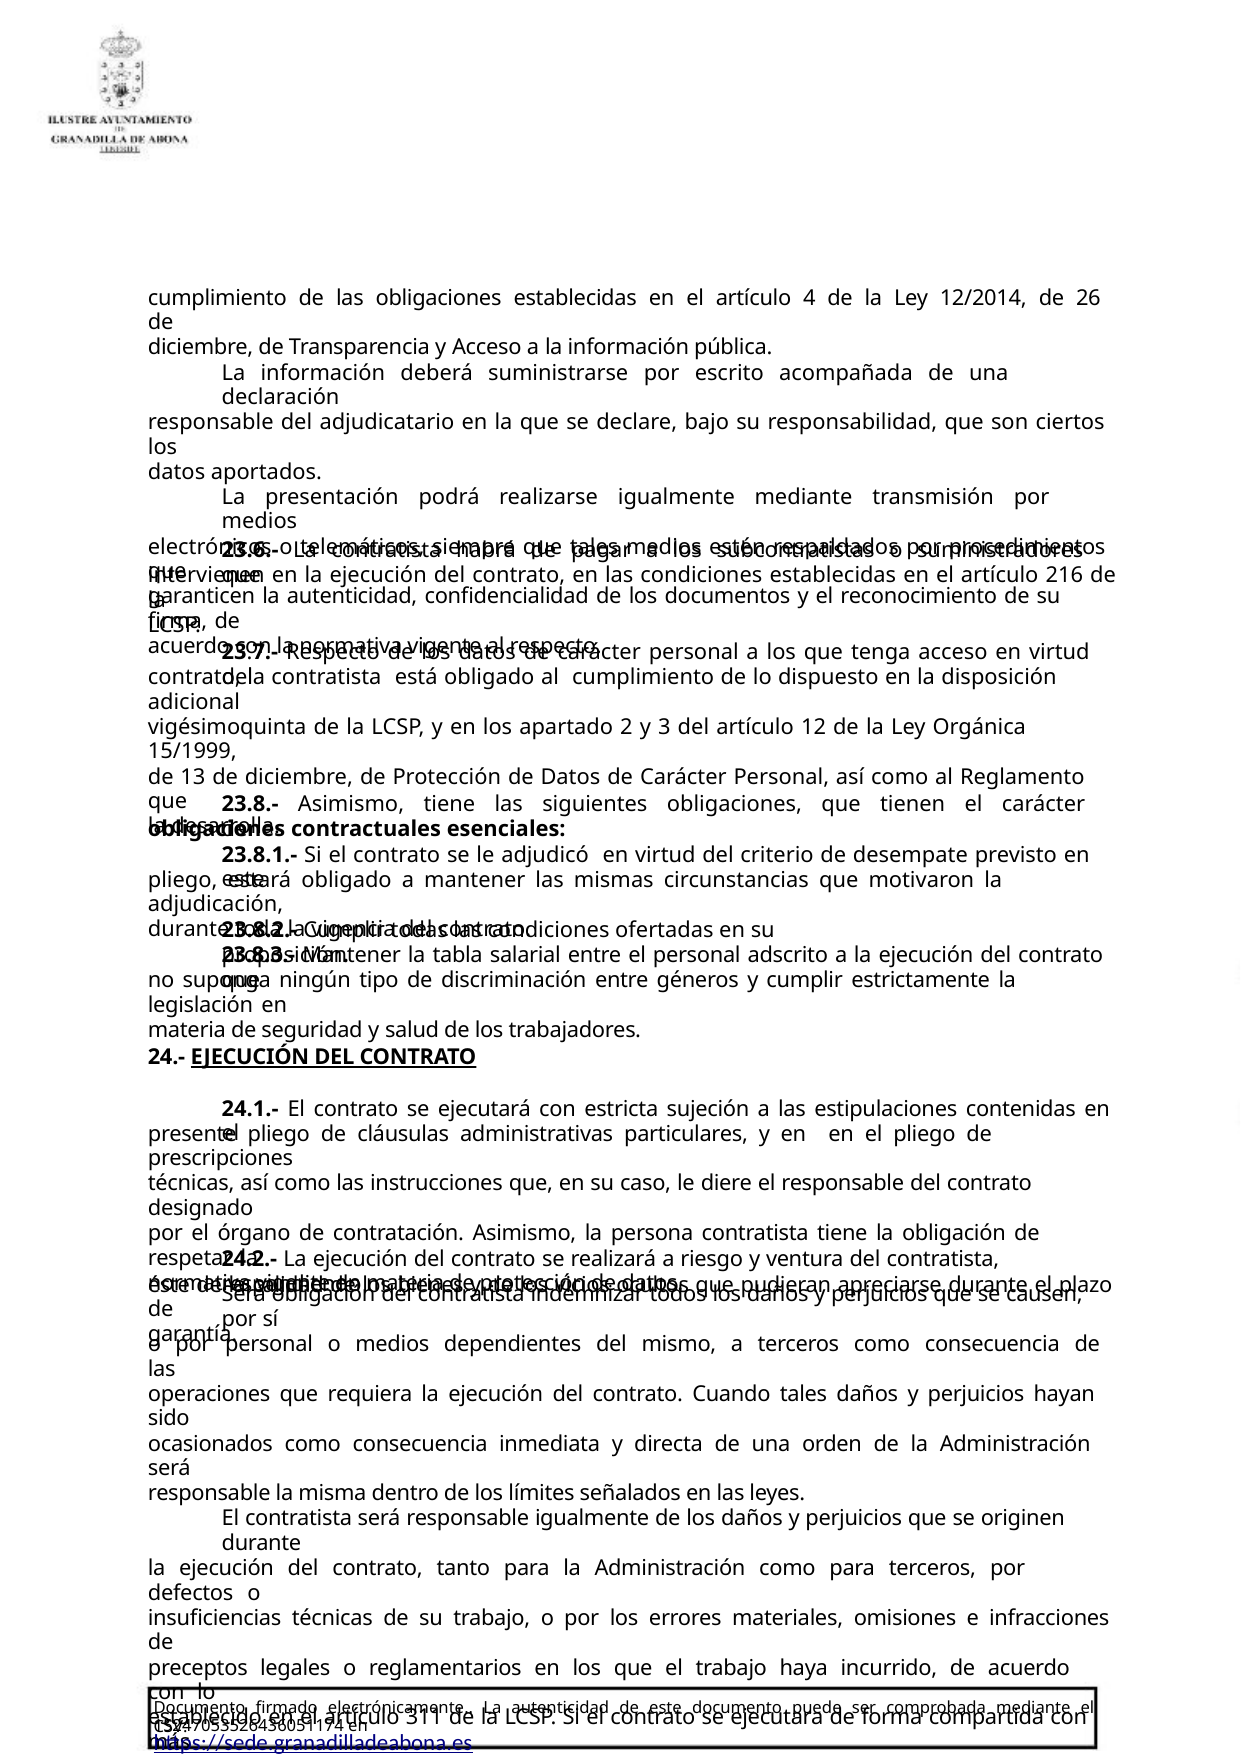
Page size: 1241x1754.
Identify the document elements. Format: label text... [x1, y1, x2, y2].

text establecido en el artículo 311 de la LCSP. Si el contrato se ejecutara de forma compartida con más [641, 1705, 1118, 1754]
text pliego, estará obligado a mantener las mismas circunstancias que motivaron la adjudicación, [148, 868, 1117, 917]
text vigésimoquinta de la LCSP, y en los apartado 2 y 3 del artículo 12 de la Ley Orgánica 15/1999, [148, 715, 1117, 764]
text contrato, la contratista está obligado al cumplimiento de lo dispuesto en la disposición adicional [148, 665, 1117, 714]
text intervienen en la ejecución del contrato, en las condiciones establecidas en el artículo 216 de la [148, 563, 1117, 612]
text La presentación podrá realizarse igualmente mediante transmisión por medios [221, 485, 1118, 534]
text preceptos legales o reglamentarios en los que el trabajo haya incurrido, de acuerdo con lo [148, 1655, 1118, 1704]
text cumplimiento de las obligaciones establecidas en el artículo 4 de la Ley 12/2014, de 26 de [148, 285, 1118, 334]
text materia de seguridad y salud de los trabajadores. [148, 1018, 1118, 1042]
text Será obligación del contratista indemnizar todos los daños y perjuicios que se causen, por sí [221, 1282, 1118, 1331]
text 23.7.- Respecto de los datos de carácter personal a los que tenga acceso en virtud del [221, 640, 1118, 689]
text 23.8.2.- Cumplir todas las condiciones ofertadas en su proposición. [221, 918, 898, 943]
text durante toda la vigencia del contrato. [148, 917, 1117, 942]
text electrónicos o telemáticos, siempre que tales medios estén respaldados por procedimientos que [148, 534, 1118, 563]
text LCSP. [148, 613, 1117, 637]
text por el órgano de contratación. Asimismo, la persona contratista tiene la obligación de respetar la [148, 1221, 1118, 1270]
text La información deberá suministrarse por escrito acompañada de una declaración [221, 360, 1118, 409]
text garantía. [148, 1322, 227, 1332]
text éste de la calidad de los bienes y de los vicios ocultos que pudieran apreciarse durante el plazo de [148, 1272, 1118, 1321]
text acuerdo con la normativa vigente al respecto. [502, 634, 1118, 640]
text no suponga ningún tipo de discriminación entre géneros y cumplir estrictamente la legislación en [148, 968, 1118, 1017]
text 23.8.1.- Si el contrato se le adjudicó en virtud del criterio de desempate previsto en este [221, 842, 1118, 891]
text o por personal o medios dependientes del mismo, a terceros como consecuencia de las [148, 1332, 1118, 1381]
text 23.6.- La contratista habrá de pagar a los subcontratistas o suministradores que [221, 538, 1118, 587]
text la ejecución del contrato, tanto para la Administración como para terceros, por defectos o [148, 1556, 1118, 1605]
text acuerdo con la normativa vigente al respecto. [148, 637, 278, 658]
text 24.1.- El contrato se ejecutará con estricta sujeción a las estipulaciones contenidas en el [221, 1096, 1118, 1122]
text técnicas, así como las instrucciones que, en su caso, le diere el responsable del contrato designado [148, 1171, 1118, 1220]
text presente pliego de cláusulas administrativas particulares, y en en el pliego de prescripciones [148, 1122, 1118, 1171]
text de 13 de diciembre, de Protección de Datos de Carácter Personal, así como al Reglamento que [148, 764, 1117, 813]
text responsable la misma dentro de los límites señalados en las leyes. [148, 1481, 1118, 1506]
text diciembre, de Transparencia y Acceso a la información pública. [148, 335, 1118, 359]
text responsable del adjudicatario en la que se declare, bajo su responsabilidad, que son ciertos los [148, 410, 1118, 459]
text 24.2.- La ejecución del contrato se realizará a riesgo y ventura del contratista, respondiendo [221, 1247, 1118, 1272]
text insuficiencias técnicas de su trabajo, o por los errores materiales, omisiones e infracciones de [148, 1606, 1118, 1654]
text Documento firmado electrónicamente.. La autenticidad de este documento puede ser comprobada mediante el CSV: [153, 1699, 1113, 1736]
text obligaciones contractuales esenciales: [148, 817, 578, 842]
text ocasionados como consecuencia inmediata y directa de una orden de la Administración será [148, 1431, 1118, 1480]
text 24.- EJECUCIÓN DEL CONTRATO [148, 1045, 516, 1069]
text El contratista será responsable igualmente de los daños y perjuicios que se originen durante [221, 1506, 1118, 1555]
text datos aportados. [148, 460, 1118, 484]
text 23.8.3.- Mantener la tabla salarial entre el personal adscrito a la ejecución del contrato que [221, 943, 1118, 968]
text 15247053526436051174 en https://sede.granadilladeabona.es [153, 1717, 641, 1754]
text 23.8.- Asimismo, tiene las siguientes obligaciones, que tienen el carácter de [221, 792, 1118, 841]
text operaciones que requiera la ejecución del contrato. Cuando tales daños y perjuicios hayan sido [148, 1382, 1118, 1431]
